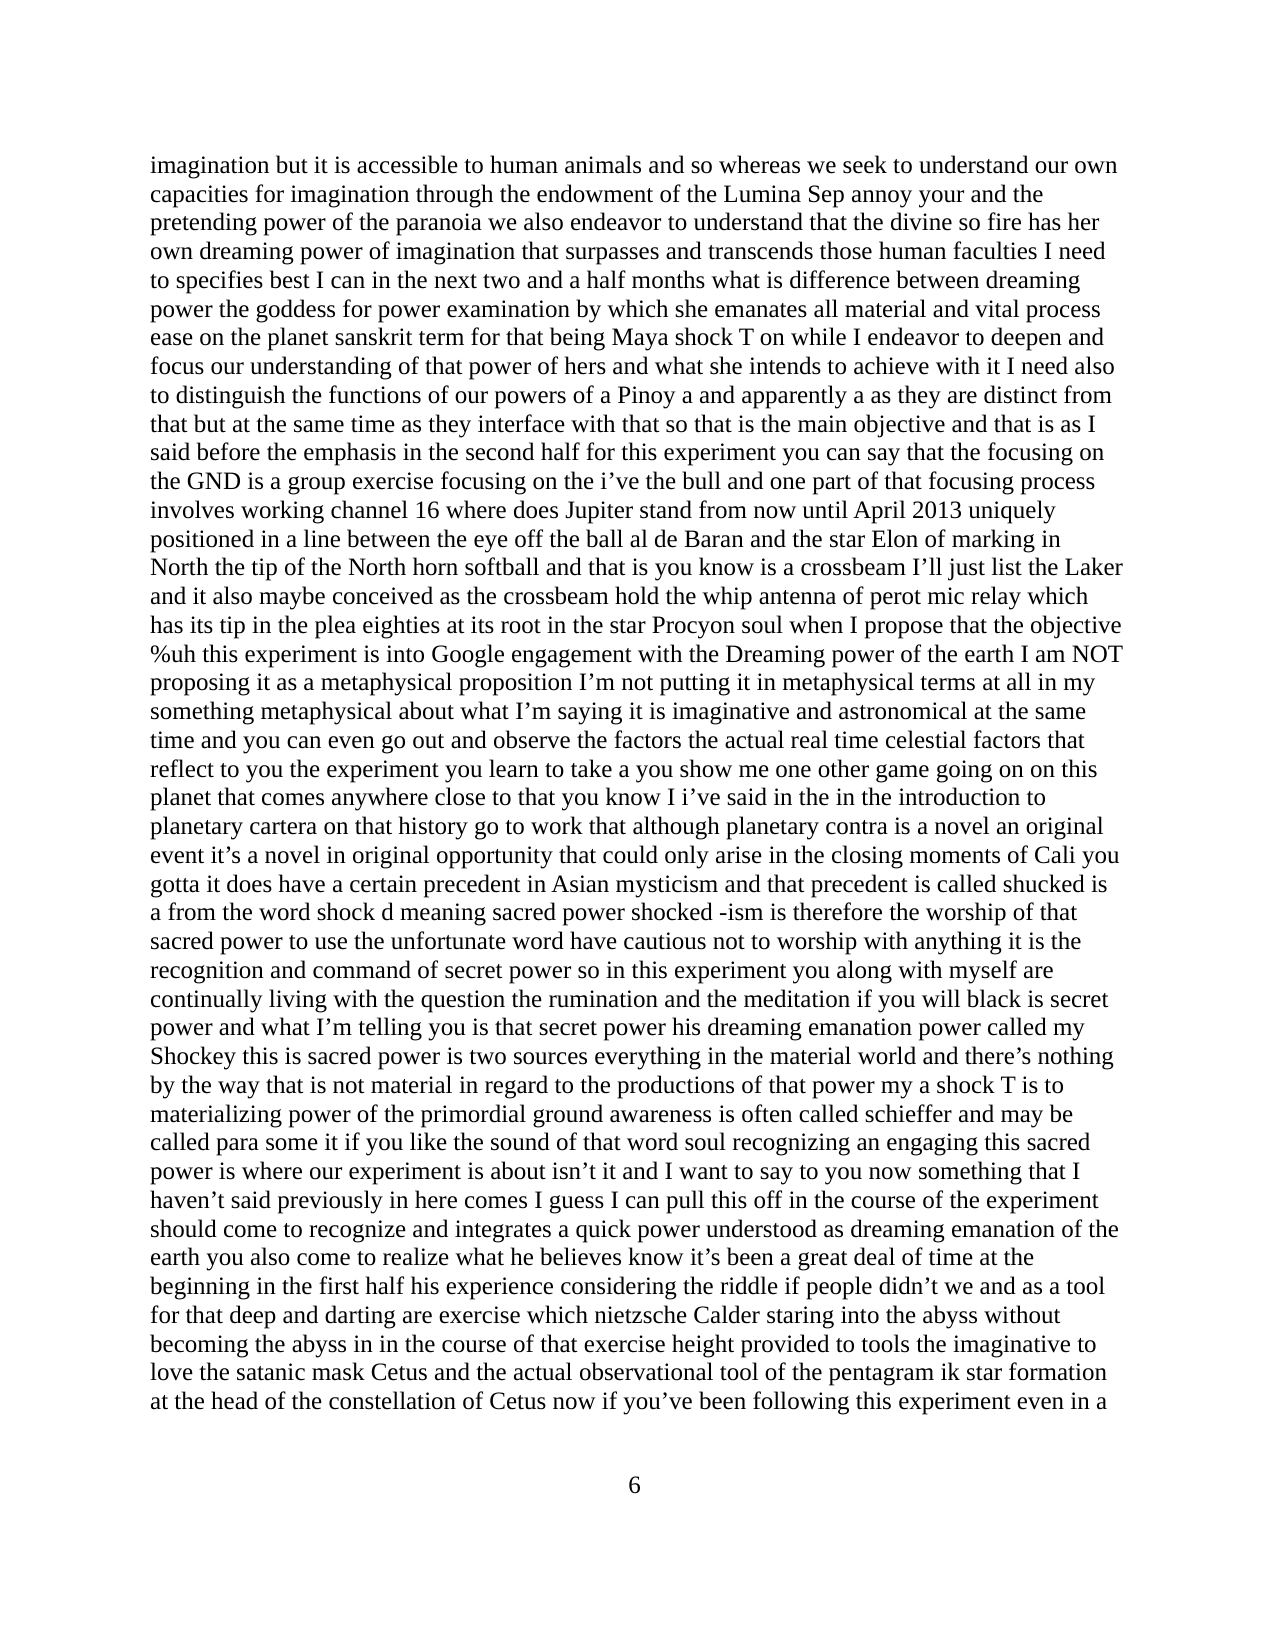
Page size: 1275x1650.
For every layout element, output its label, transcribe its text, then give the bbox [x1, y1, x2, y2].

text imagination but it is accessible to human animals and so whereas we seek to understand our own capacities for imagination through the endowment of the Lumina Sep annoy your and the pretending power of the paranoia we also endeavor to understand that the divine so fire has her own dreaming power of imagination that surpasses and transcends those human faculties I need to specifies best I can in the next two and a half months what is difference between dreaming power the goddess for power examination by which she emanates all material and vital process ease on the planet sanskrit term for that being Maya shock T on while I endeavor to deepen and focus our understanding of that power of hers and what she intends to achieve with it I need also to distinguish the functions of our powers of a Pinoy a and apparently a as they are distinct from that but at the same time as they interface with that so that is the main objective and that is as I said before the emphasis in the second half for this experiment you can say that the focusing on the GND is a group exercise focusing on the i’ve the bull and one part of that focusing process involves working channel 16 where does Jupiter stand from now until April 2013 uniquely positioned in a line between the eye off the ball al de Baran and the star Elon of marking in North the tip of the North horn softball and that is you know is a crossbeam I’ll just list the Laker and it also maybe conceived as the crossbeam hold the whip antenna of perot mic relay which has its tip in the plea eighties at its root in the star Procyon soul when I propose that the objective %uh this experiment is into Google engagement with the Dreaming power of the earth I am NOT proposing it as a metaphysical proposition I’m not putting it in metaphysical terms at all in my something metaphysical about what I’m saying it is imaginative and astronomical at the same time and you can even go out and observe the factors the actual real time celestial factors that reflect to you the experiment you learn to take a you show me one other game going on on this planet that comes anywhere close to that you know I i’ve said in the in the introduction to planetary cartera on that history go to work that although planetary contra is a novel an original event it’s a novel in original opportunity that could only arise in the closing moments of Cali you gotta it does have a certain precedent in Asian mysticism and that precedent is called shucked is a from the word shock d meaning sacred power shocked -ism is therefore the worship of that sacred power to use the unfortunate word have cautious not to worship with anything it is the recognition and command of secret power so in this experiment you along with myself are continually living with the question the rumination and the meditation if you will black is secret power and what I’m telling you is that secret power his dreaming emanation power called my Shockey this is sacred power is two sources everything in the material world and there’s nothing by the way that is not material in regard to the productions of that power my a shock T is to materializing power of the primordial ground awareness is often called schieffer and may be called para some it if you like the sound of that word soul recognizing an engaging this sacred power is where our experiment is about isn’t it and I want to say to you now something that I haven’t said previously in here comes I guess I can pull this off in the course of the experiment should come to recognize and integrates a quick power understood as dreaming emanation of the earth you also come to realize what he believes know it’s been a great deal of time at the beginning in the first half his experience considering the riddle if people didn’t we and as a tool for that deep and darting are exercise which nietzsche Calder staring into the abyss without becoming the abyss in in the course of that exercise height provided to tools the imaginative to love the satanic mask Cetus and the actual observational tool of the pentagram ik star formation at the head of the constellation of Cetus now if you’ve been following this experiment even in a [150, 150, 1125, 1415]
